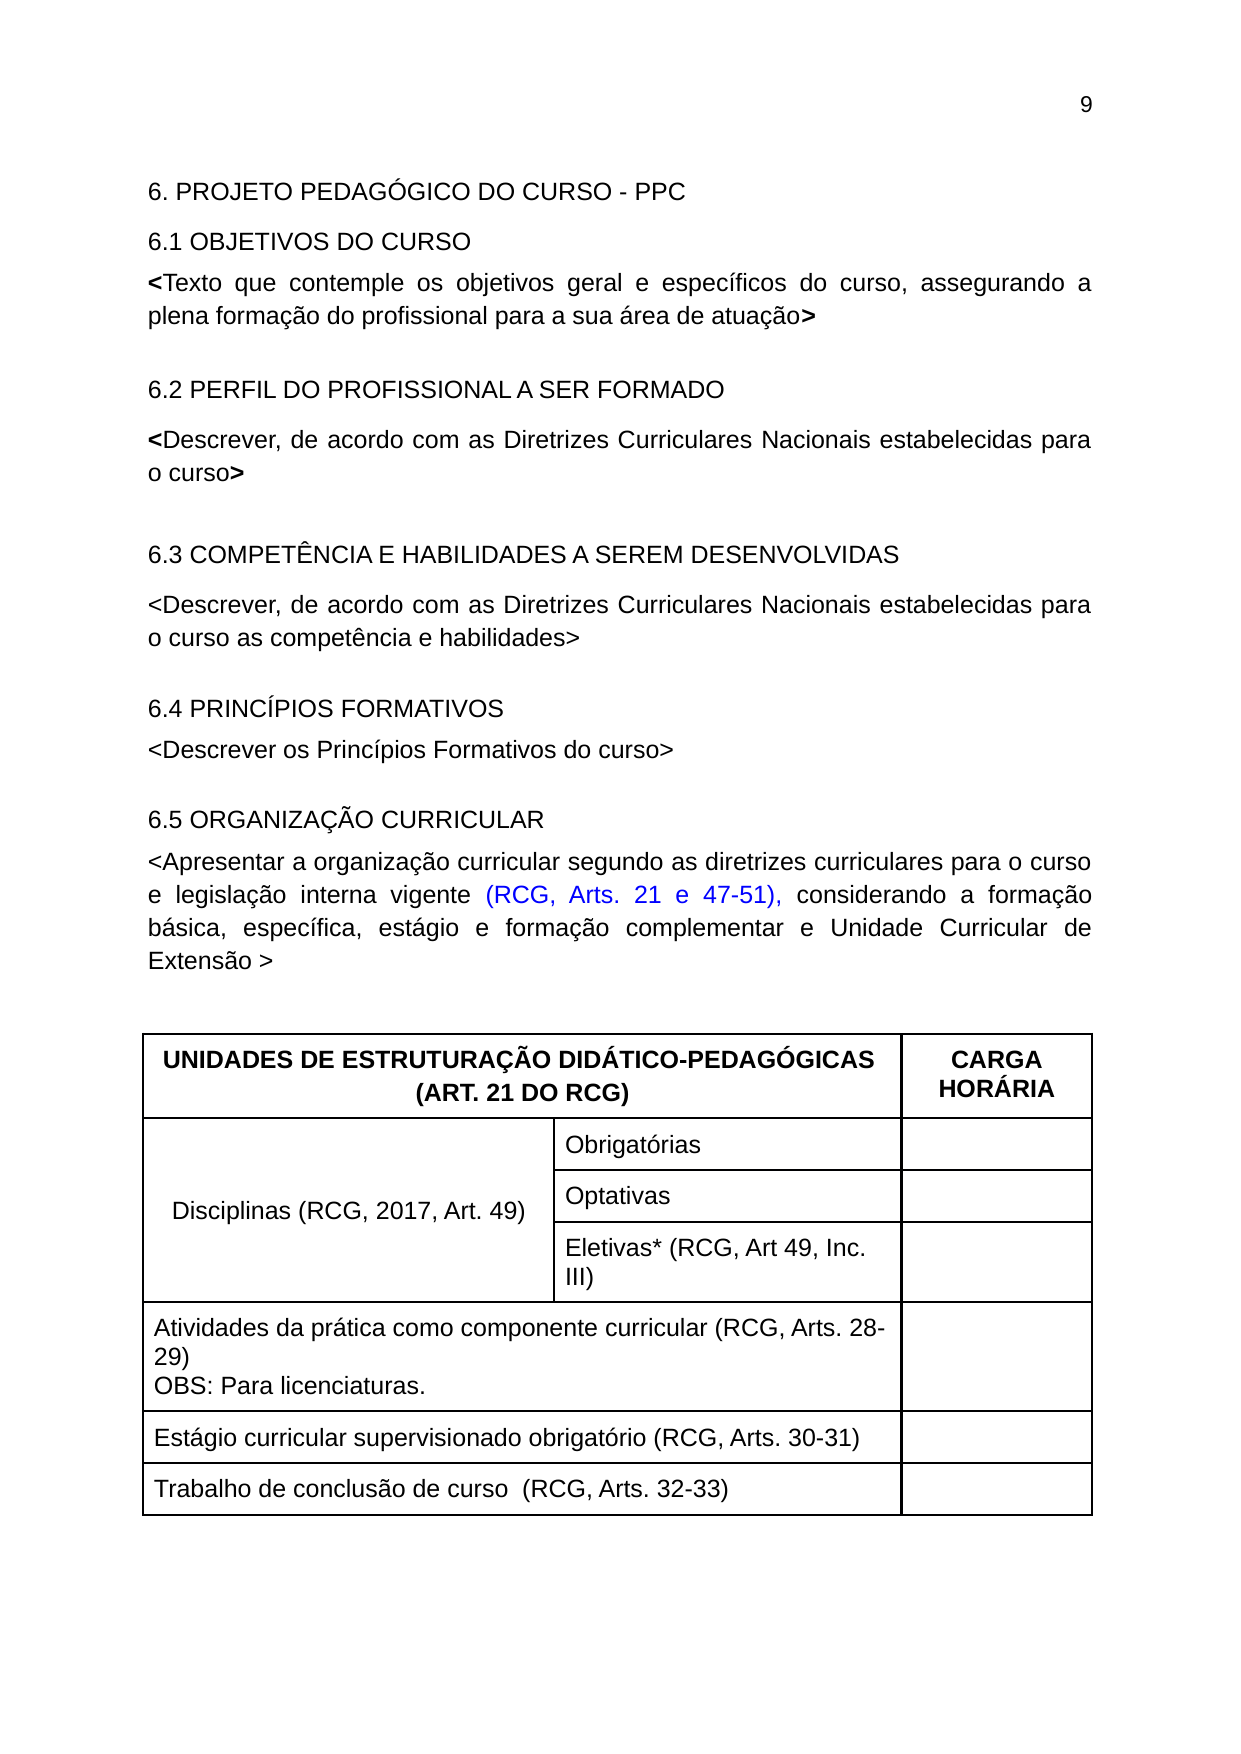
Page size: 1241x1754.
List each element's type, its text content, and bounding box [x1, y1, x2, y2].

table_cell Obrigatórias [555, 1119, 900, 1169]
table_cell Estágio curricular supervisionado obrigatório (RCG, Arts. 30-31) [144, 1412, 900, 1462]
list <Texto que contemple os objetivos geral e específicos do curso, assegurando a plena formação do profissional para a sua área de atuação> [148, 268, 1093, 330]
subtitle 6.2 PERFIL DO PROFISSIONAL A SER FORMADO [148, 375, 1093, 404]
subtitle 6.4 PRINCÍPIOS FORMATIVOS [148, 693, 1093, 722]
table_cell [903, 1412, 1091, 1462]
subtitle 6. PROJETO PEDAGÓGICO DO CURSO - PPC [148, 177, 1093, 206]
table_cell Disciplinas (RCG, 2017, Art. 49) [144, 1119, 553, 1301]
table_cell Optativas [555, 1171, 900, 1221]
table_cell [903, 1223, 1091, 1301]
table_cell [903, 1119, 1091, 1169]
table_cell Trabalho de conclusão de curso (RCG, Arts. 32-33) [144, 1464, 900, 1513]
table_cell [903, 1171, 1091, 1221]
list <Descrever os Princípios Formativos do curso> [148, 735, 1093, 763]
list <Descrever, de acordo com as Diretrizes Curriculares Nacionais estabelecidas para o curso> [148, 425, 1093, 487]
text <Descrever, de acordo com as Diretrizes Curriculares Nacionais estabelecidas para o curso as competência e habilidades> [148, 590, 1093, 652]
table_header CARGA HORÁRIA [903, 1035, 1091, 1117]
text <Apresentar a organização curricular segundo as diretrizes curriculares para o curso e legislação interna vigente (RCG, Arts. 21 e 47-51), considerando a formação básica, específica, estágio e formação complementar e Unidade Curricular de Extensão > [148, 847, 1093, 974]
subtitle 6.3 COMPETÊNCIA E HABILIDADES A SEREM DESENVOLVIDAS [148, 540, 1093, 569]
table_cell [903, 1464, 1091, 1513]
table_cell Atividades da prática como componente curricular (RCG, Arts. 28-29) OBS: Para licenciaturas. [144, 1303, 900, 1410]
subtitle 6.5 ORGANIZAÇÃO CURRICULAR [148, 805, 1093, 834]
table_header UNIDADES DE ESTRUTURAÇÃO DIDÁTICO-PEDAGÓGICAS (ART. 21 DO RCG) [144, 1035, 900, 1117]
table_cell [903, 1303, 1091, 1410]
table_cell Eletivas* (RCG, Art 49, Inc. III) [555, 1223, 900, 1301]
subtitle 6.1 OBJETIVOS DO CURSO [148, 227, 1093, 255]
